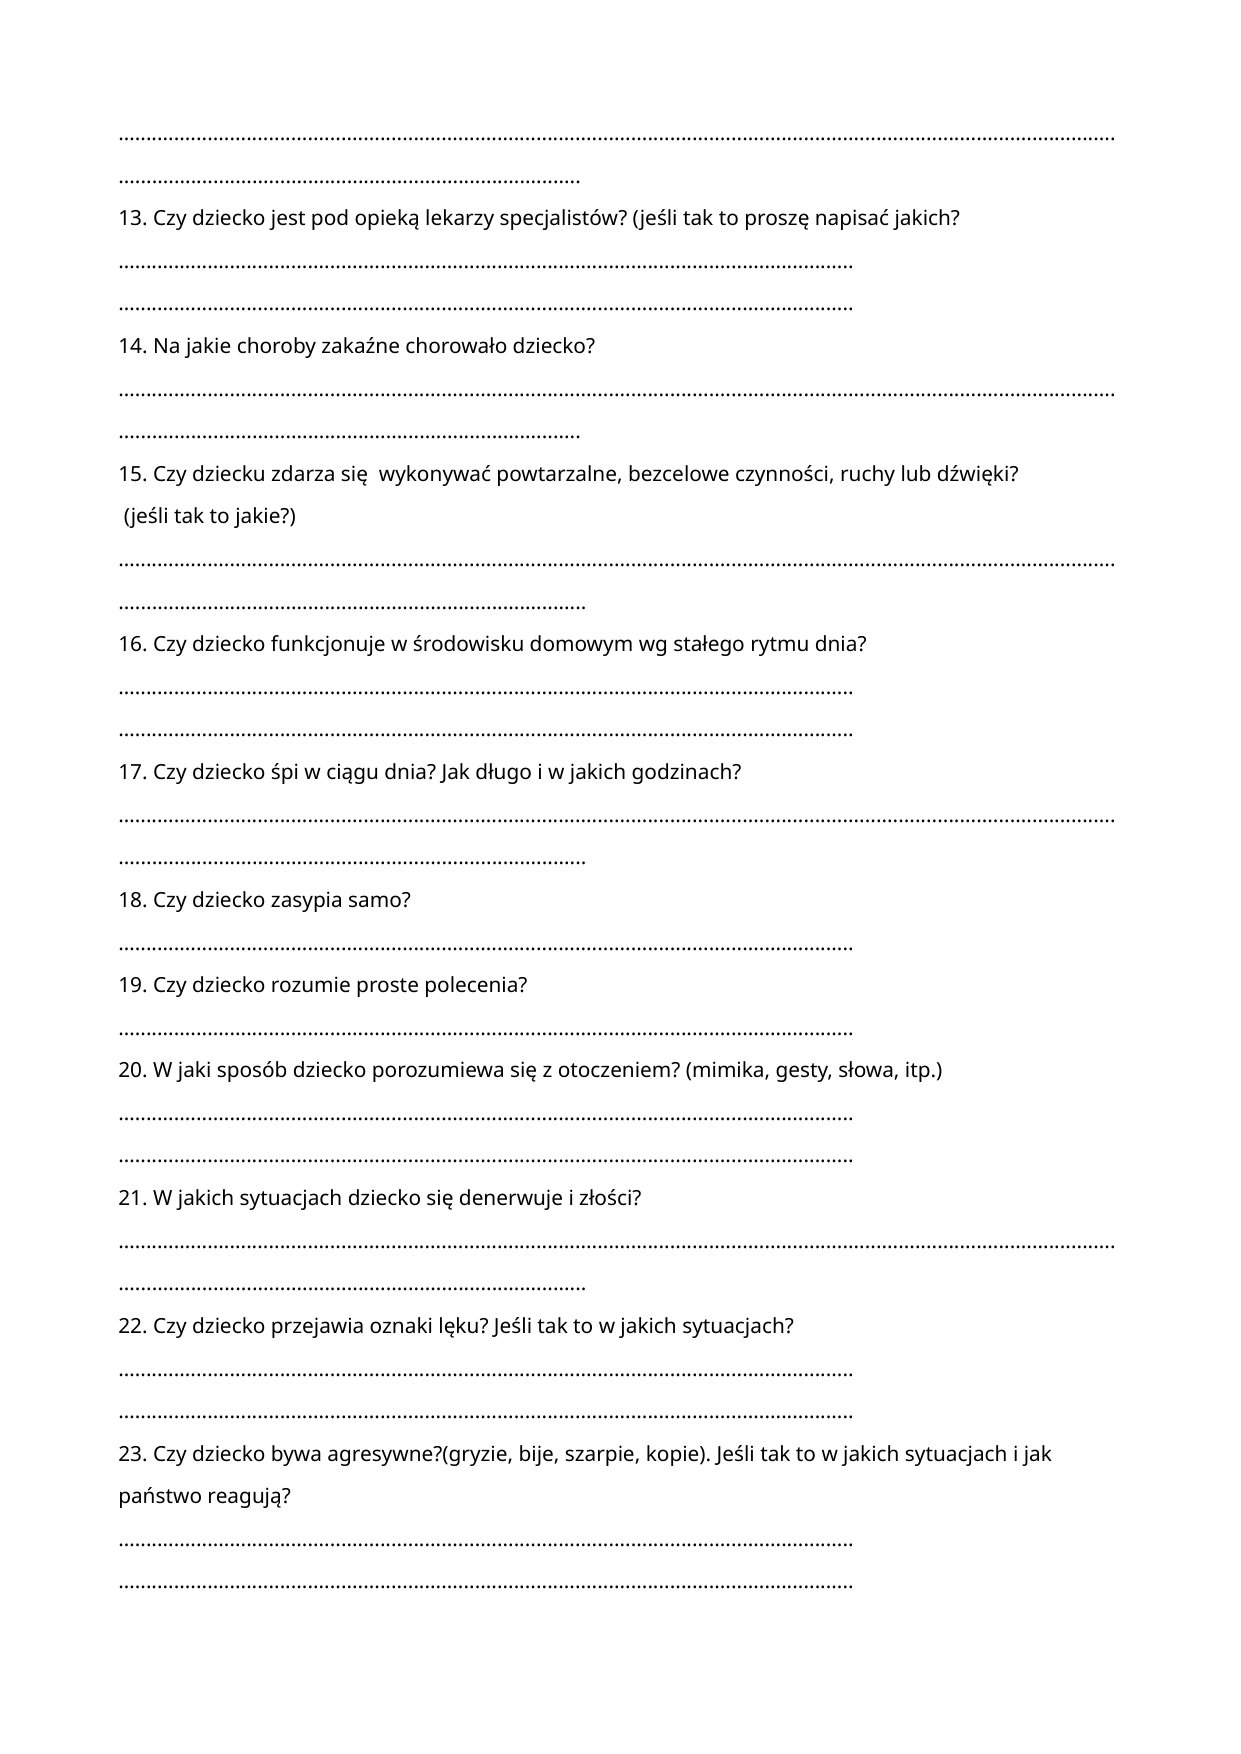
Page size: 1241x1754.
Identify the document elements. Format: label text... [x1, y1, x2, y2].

text 22. Czy dziecko przejawia oznaki lęku? Jeśli tak to w jakich sytuacjach? [118, 1311, 1122, 1339]
text …................................................................................................................................. [118, 672, 1122, 700]
text …................................................................................................................................. [118, 288, 1122, 317]
text 17. Czy dziecko śpi w ciągu dnia? Jak długo i w jakich godzinach? [118, 757, 1122, 786]
text 20. W jaki sposób dziecko porozumiewa się z otoczeniem? (mimika, gesty, słowa, itp.) [118, 1055, 1122, 1084]
text …................................................................................................................................. [118, 1098, 1122, 1126]
text 13. Czy dziecko jest pod opieką lekarzy specjalistów? (jeśli tak to proszę napisać jakich? [118, 203, 1122, 232]
text 14. Na jakie choroby zakaźne chorowało dziecko? [118, 331, 1122, 359]
text ….................................................................................................................................................................................................................................................................... [118, 1226, 1122, 1297]
text 18. Czy dziecko zasypia samo? [118, 885, 1122, 913]
text …................................................................................................................................. [118, 1013, 1122, 1041]
text …................................................................................................................................. [118, 1567, 1122, 1595]
text 19. Czy dziecko rozumie proste polecenia? [118, 970, 1122, 999]
text …................................................................................................................................. [118, 1396, 1122, 1425]
text …................................................................................................................................................................................................................................................................... [118, 374, 1122, 445]
text (jeśli tak to jakie?) [118, 502, 1122, 530]
text ….................................................................................................................................................................................................................................................................... [118, 800, 1122, 871]
text …................................................................................................................................. [118, 928, 1122, 956]
text ….................................................................................................................................................................................................................................................................... [118, 544, 1122, 615]
text 15. Czy dziecku zdarza się wykonywać powtarzalne, bezcelowe czynności, ruchy lub dźwięki? [118, 459, 1122, 487]
text …................................................................................................................................. [118, 1354, 1122, 1382]
text 23. Czy dziecko bywa agresywne?(gryzie, bije, szarpie, kopie). Jeśli tak to w jakich sytuacjach i jak państwo reagują? [118, 1439, 1122, 1510]
text …................................................................................................................................................................................................................................................................... [118, 118, 1122, 189]
text …................................................................................................................................. [118, 1141, 1122, 1169]
text 21. W jakich sytuacjach dziecko się denerwuje i złości? [118, 1183, 1122, 1212]
text …................................................................................................................................. [118, 1524, 1122, 1552]
text 16. Czy dziecko funkcjonuje w środowisku domowym wg stałego rytmu dnia? [118, 629, 1122, 658]
text …................................................................................................................................. [118, 246, 1122, 274]
text …................................................................................................................................. [118, 714, 1122, 743]
